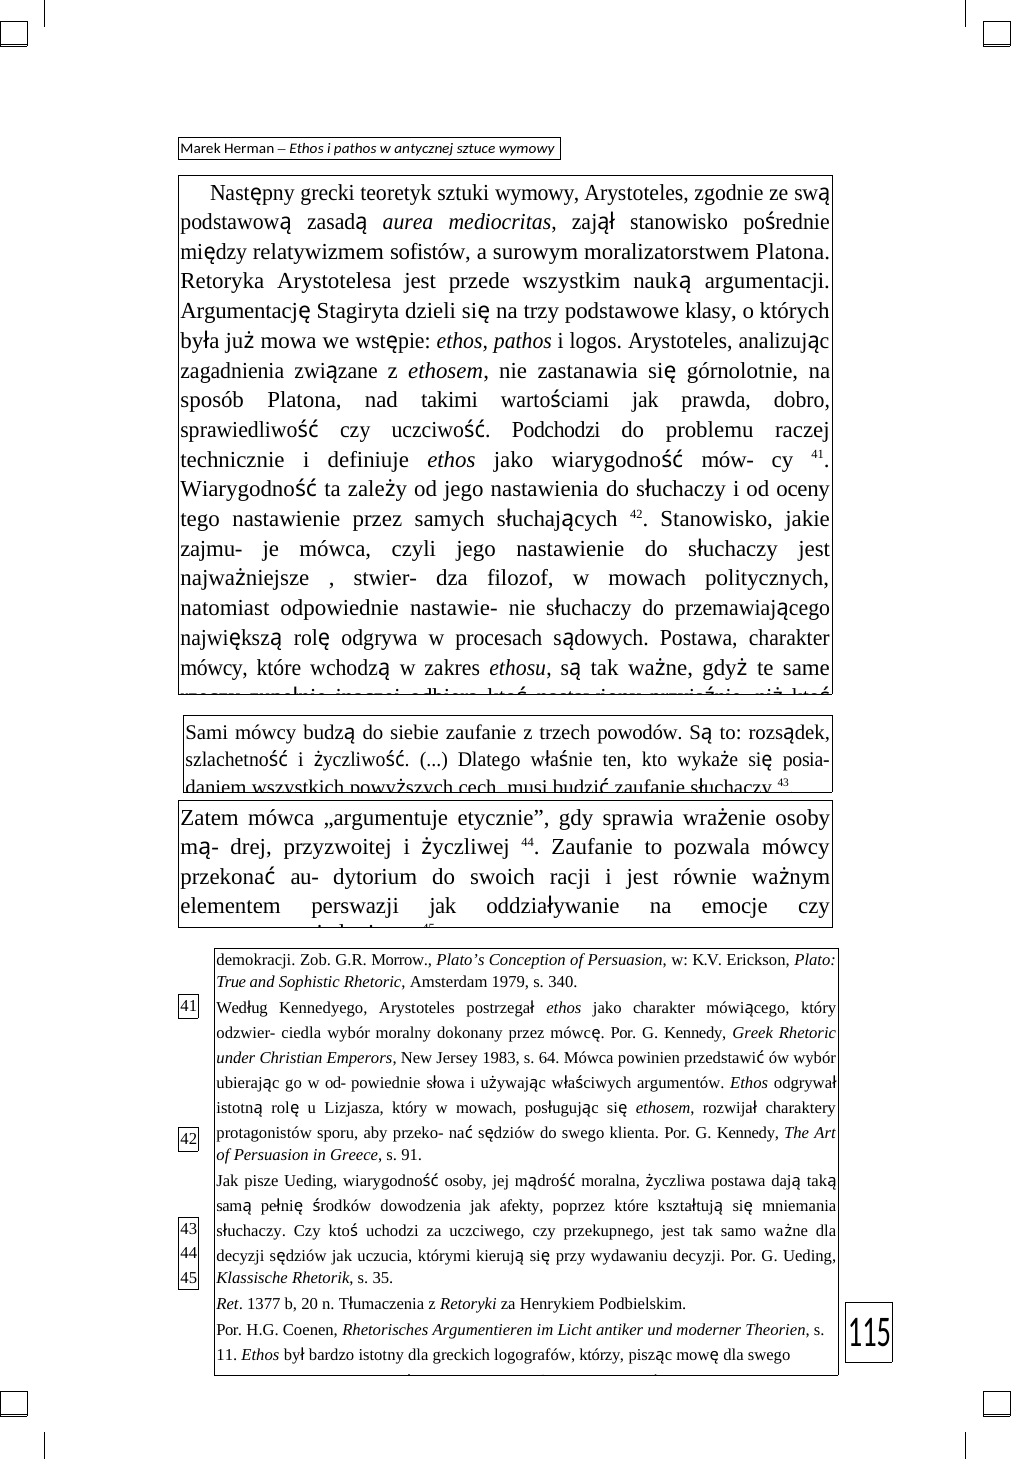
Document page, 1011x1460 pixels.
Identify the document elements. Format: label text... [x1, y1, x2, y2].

text Ret. 1377 b, 20 n. Tłumaczenia z Retoryki za Henrykiem Podbielskim. [216, 1292, 838, 1314]
text 41 [180, 996, 197, 1015]
text 115 [848, 1304, 892, 1357]
text 42 [180, 1129, 197, 1148]
text Według Kennedyego, Arystoteles postrzegał ethos jako charakter mówiącego, który odzwier- ciedla wybór moralny dokonany przez mówcę. Por. G. Kennedy, Greek Rhetoric under Christian Emperors, New Jersey 1983, s. 64. Mówca powinien przedstawić ów wybór ubierając go w od- powiednie słowa i używając właściwych argumentów. Ethos odgrywał istotną rolę u Lizjasza, który w mowach, posługując się ethosem, rozwijał charaktery protagonistów sporu, aby przeko- nać sędziów do swego klienta. Por. G. Kennedy, The Art of Persuasion in Greece, s. 91. [216, 996, 836, 1164]
text 43 [180, 1219, 198, 1238]
text 45 [180, 1268, 198, 1287]
text Jak pisze Ueding, wiarygodność osoby, jej mądrość moralna, życzliwa postawa dają taką samą pełnię środków dowodzenia jak afekty, poprzez które kształtują się mniemania słuchaczy. Czy ktoś uchodzi za uczciwego, czy przekupnego, jest tak samo ważne dla decyzji sędziów jak uczucia, którymi kierują się przy wydawaniu decyzji. Por. G. Ueding, Klassische Rhetorik, s. 35. [216, 1168, 836, 1287]
text Zatem mówca „argumentuje etycznie”, gdy sprawia wrażenie osoby mą- drej, przyzwoitej i życzliwej 44. Zaufanie to pozwala mówcy przekonać au- dytorium do swoich racji i jest równie ważnym elementem perswazji jak oddziaływanie na emocje czy argumentowanie logiczne 45. [180, 802, 830, 927]
text Marek Herman – Ethos i pathos w antycznej sztuce wymowy [180, 139, 560, 157]
text 44 [180, 1243, 198, 1262]
text Por. H.G. Coenen, Rhetorisches Argumentieren im Licht antiker und moderner Theorien, s. 11. Ethos był bardzo istotny dla greckich logografów, którzy, pisząc mowę dla swego klienta, mu- sieli uwzględnić jego charakter. Duże znaczenie miało np. to, aby stary człowiek odznaczał się [216, 1319, 837, 1375]
text Następny grecki teoretyk sztuki wymowy, Arystoteles, zgodnie ze swą podstawową zasadą aurea mediocritas, zajął stanowisko pośrednie między relatywizmem sofistów, a surowym moralizatorstwem Platona. Retoryka Arystotelesa jest przede wszystkim nauką argumentacji. Argumentację Stagiryta dzieli się na trzy podstawowe klasy, o których była już mowa we wstępie: ethos, pathos i logos. Arystoteles, analizując zagadnienia związane z ethosem, nie zastanawia się górnolotnie, na sposób Platona, nad takimi wartościami jak prawda, dobro, sprawiedliwość czy uczciwość. Podchodzi do problemu raczej technicznie i definiuje ethos jako wiarygodność mów- cy 41. Wiarygodność ta zależy od jego nastawienia do słuchaczy i od oceny tego nastawienie przez samych słuchających 42. Stanowisko, jakie zajmu- je mówca, czyli jego nastawienie do słuchaczy jest najważniejsze , stwier- dza filozof, w mowach politycznych, natomiast odpowiednie nastawie- nie słuchaczy do przemawiającego największą rolę odgrywa w procesach sądowych. Postawa, charakter mówcy, które wchodzą w zakres ethosu, są tak ważne, gdyż te same rzeczy zupełnie inaczej odbiera ktoś nastawiony przyjaźnie, niż ktoś nastawiony wrogo, inaczej człowiek rozgniewany niż człowiek spokojny. Autor pisze dalej: [180, 177, 830, 694]
text Sami mówcy budzą do siebie zaufanie z trzech powodów. Są to: rozsądek, szlachetność i życzliwość. (...) Dlatego właśnie ten, kto wykaże się posia- daniem wszystkich powyższych cech, musi budzić zaufanie słuchaczy 43. [185, 717, 830, 792]
text demokracji. Zob. G.R. Morrow., Plato’s Conception of Persuasion, w: K.V. Erickson, Plato: True and Sophistic Rhetoric, Amsterdam 1979, s. 340. [216, 950, 836, 991]
